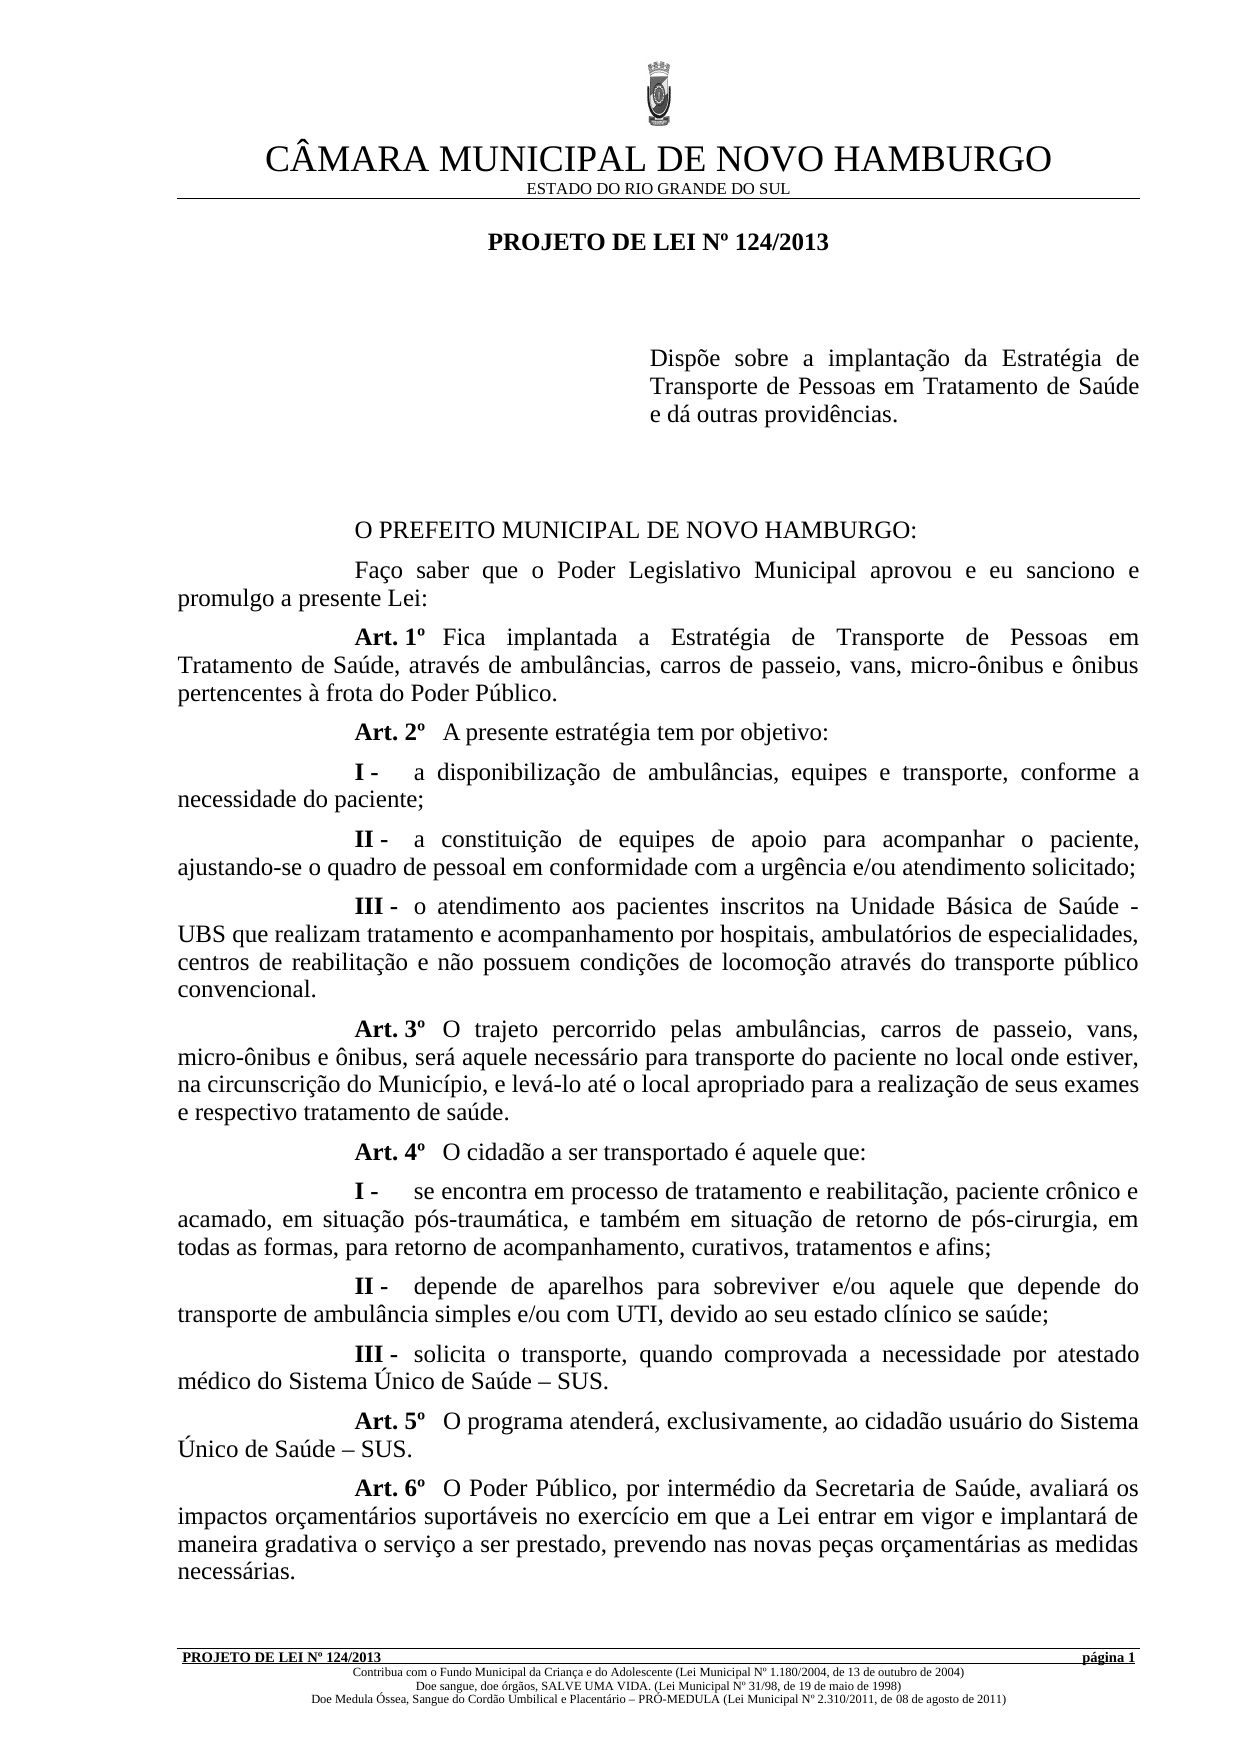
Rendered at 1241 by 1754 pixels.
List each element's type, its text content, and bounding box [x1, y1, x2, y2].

text Art. 2º A presente estratégia tem por objetivo: [177, 718, 1140, 746]
text Art. 1º Fica implantada a Estratégia de Transporte de Pessoas em Tratamento de Saúde, através de ambulâncias, carros de passeio, vans, micro-ônibus e ônibus pertencentes à frota do Poder Público. [177, 623, 1140, 706]
text Art. 4º O cidadão a ser transportado é aquele que: [177, 1138, 1140, 1166]
text I - a disponibilização de ambulâncias, equipes e transporte, conforme a necessidade do paciente; [177, 758, 1140, 813]
text PROJETO DE LEI Nº 124/2013 [177, 228, 1140, 256]
text Art. 6º O Poder Público, por intermédio da Secretaria de Saúde, avaliará os impactos orçamentários suportáveis no exercício em que a Lei entrar em vigor e implantará de maneira gradativa o serviço a ser prestado, prevendo nas novas peças orçamentárias as medidas necessárias. [177, 1474, 1140, 1585]
text O PREFEITO MUNICIPAL DE NOVO HAMBURGO: [177, 516, 1140, 544]
text Faço saber que o Poder Legislativo Municipal aprovou e eu sanciono e promulgo a presente Lei: [177, 556, 1140, 611]
text III - o atendimento aos pacientes inscritos na Unidade Básica de Saúde - UBS que realizam tratamento e acompanhamento por hospitais, ambulatórios de especialidades, centros de reabilitação e não possuem condições de locomoção através do transporte público convencional. [177, 892, 1140, 1003]
text Art. 3º O trajeto percorrido pelas ambulâncias, carros de passeio, vans, micro-ônibus e ônibus, será aquele necessário para transporte do paciente no local onde estiver, na circunscrição do Município, e levá-lo até o local apropriado para a realização de seus exames e respectivo tratamento de saúde. [177, 1015, 1140, 1126]
text I - se encontra em processo de tratamento e reabilitação, paciente crônico e acamado, em situação pós-traumática, e também em situação de retorno de pós-cirurgia, em todas as formas, para retorno de acompanhamento, curativos, tratamentos e afins; [177, 1177, 1140, 1261]
text Dispõe sobre a implantação da Estratégia de Transporte de Pessoas em Tratamento de Saúde e dá outras providências. [649, 344, 1140, 428]
text II - depende de aparelhos para sobreviver e/ou aquele que depende do transporte de ambulância simples e/ou com UTI, devido ao seu estado clínico se saúde; [177, 1272, 1140, 1328]
text Art. 5º O programa atenderá, exclusivamente, ao cidadão usuário do Sistema Único de Saúde – SUS. [177, 1407, 1140, 1462]
text III - solicita o transporte, quando comprovada a necessidade por atestado médico do Sistema Único de Saúde – SUS. [177, 1340, 1140, 1395]
text II - a constituição de equipes de apoio para acompanhar o paciente, ajustando-se o quadro de pessoal em conformidade com a urgência e/ou atendimento solicitado; [177, 825, 1140, 881]
